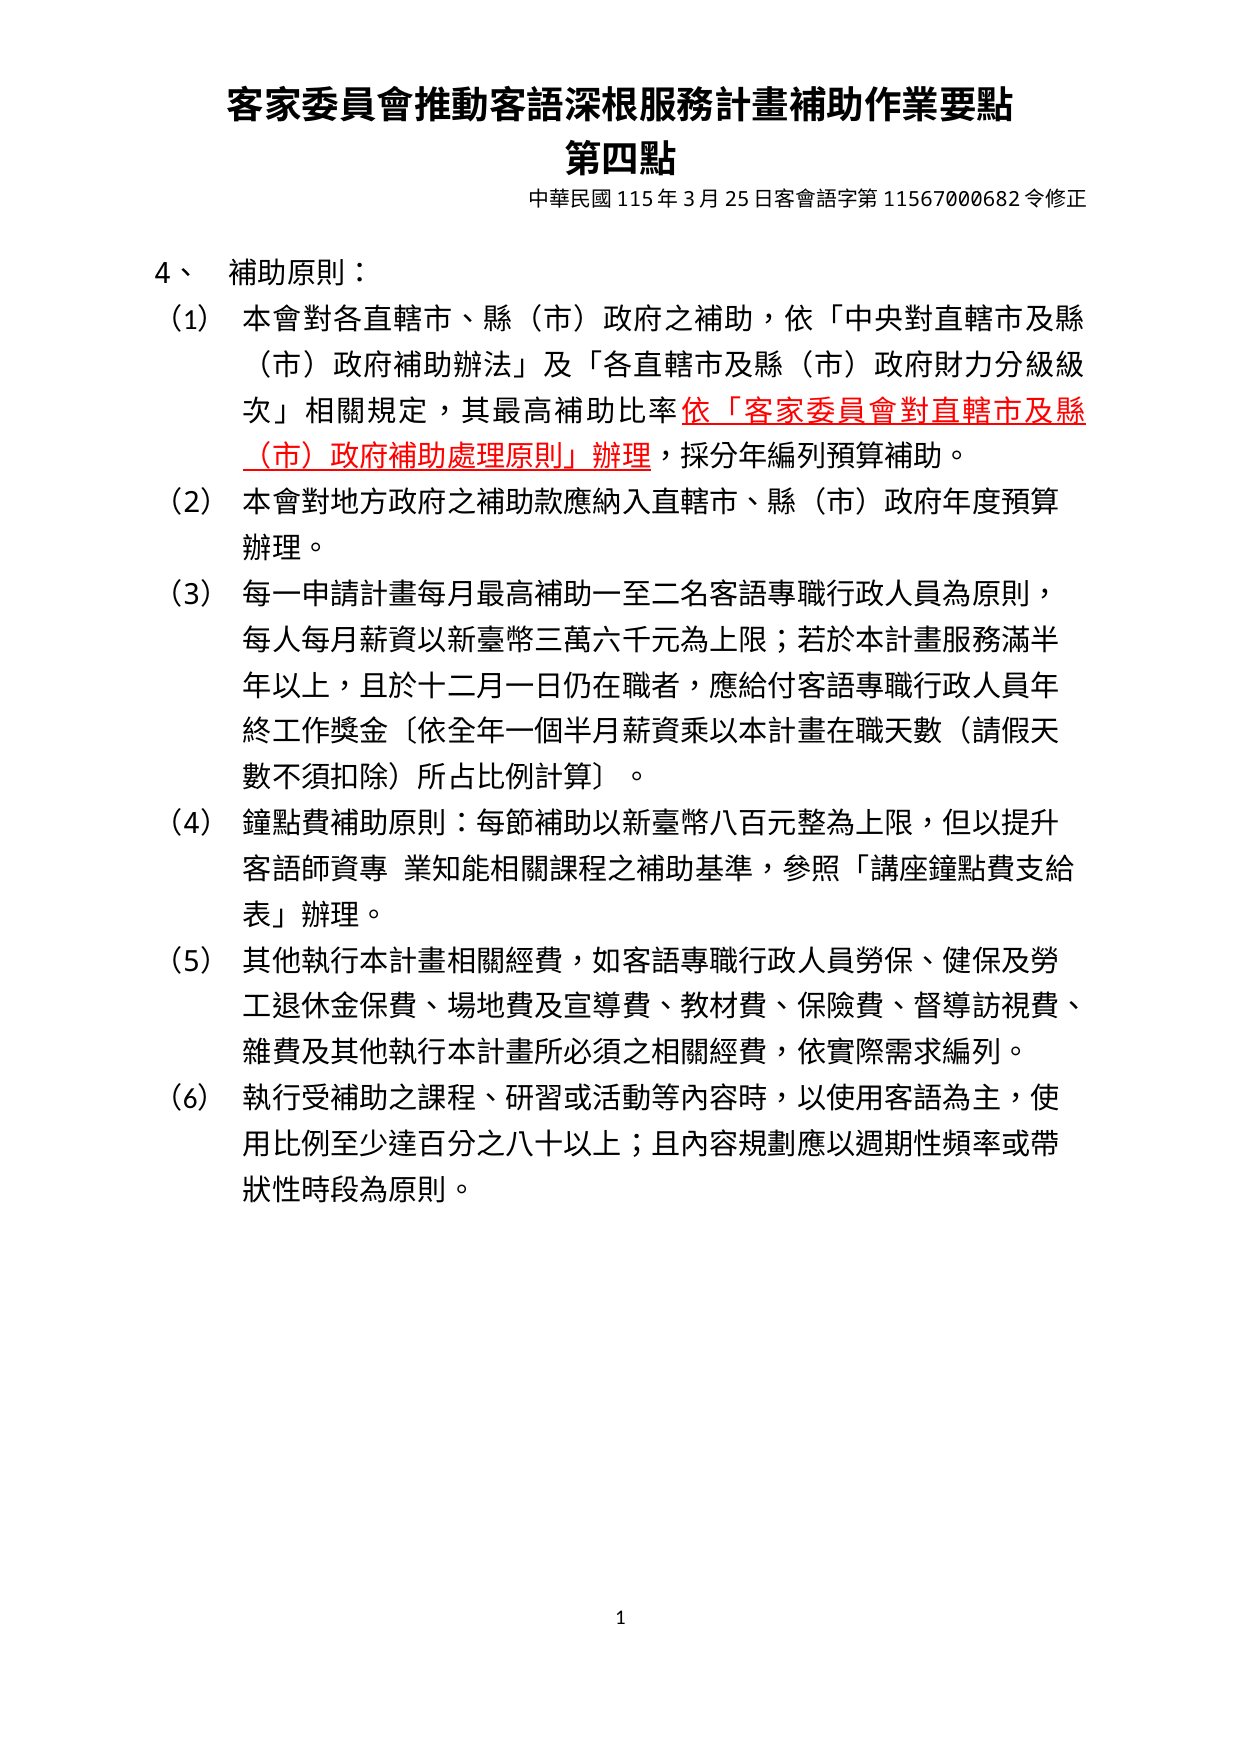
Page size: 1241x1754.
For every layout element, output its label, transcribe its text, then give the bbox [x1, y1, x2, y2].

list 補助原則： [153, 247, 1087, 293]
list 其他執行本計畫相關經費，如客語專職行政人員勞保、健保及勞工退休金保費、場地費及宣導費、教材費、保險費、督導訪視費、雜費及其他執行本計畫所必須之相關經費，依實際需求編列。 [153, 934, 1087, 1072]
list 鐘點費補助原則：每節補助以新臺幣八百元整為上限，但以提升客語師資專 業知能相關課程之補助基準，參照「講座鐘點費支給表」辦理。 [153, 797, 1087, 934]
list 本會對地方政府之補助款應納入直轄市、縣（市）政府年度預算辦理。 [153, 476, 1087, 568]
list 本會對各直轄市、縣（市）政府之補助，依「中央對直轄市及縣（市）政府補助辦法」及「各直轄市及縣（市）政府財力分級級次」相關規定，其最高補助比率依「客家委員會對直轄市及縣（市）政府補助處理原則」辦理，採分年編列預算補助。 [153, 293, 1087, 476]
list 每一申請計畫每月最高補助一至二名客語專職行政人員為原則，每人每月薪資以新臺幣三萬六千元為上限；若於本計畫服務滿半年以上，且於十二月一日仍在職者，應給付客語專職行政人員年終工作獎金〔依全年一個半月薪資乘以本計畫在職天數（請假天數不須扣除）所占比例計算〕。 [153, 568, 1087, 797]
list 執行受補助之課程、研習或活動等內容時，以使用客語為主，使用比例至少達百分之八十以上；且內容規劃應以週期性頻率或帶狀性時段為原則。 [153, 1072, 1087, 1209]
text 第四點 [153, 129, 1087, 183]
text 客家委員會推動客語深根服務計畫補助作業要點 [153, 75, 1087, 129]
text 中華民國115年3月25日客會語字第11567000682令修正 [153, 183, 1087, 213]
